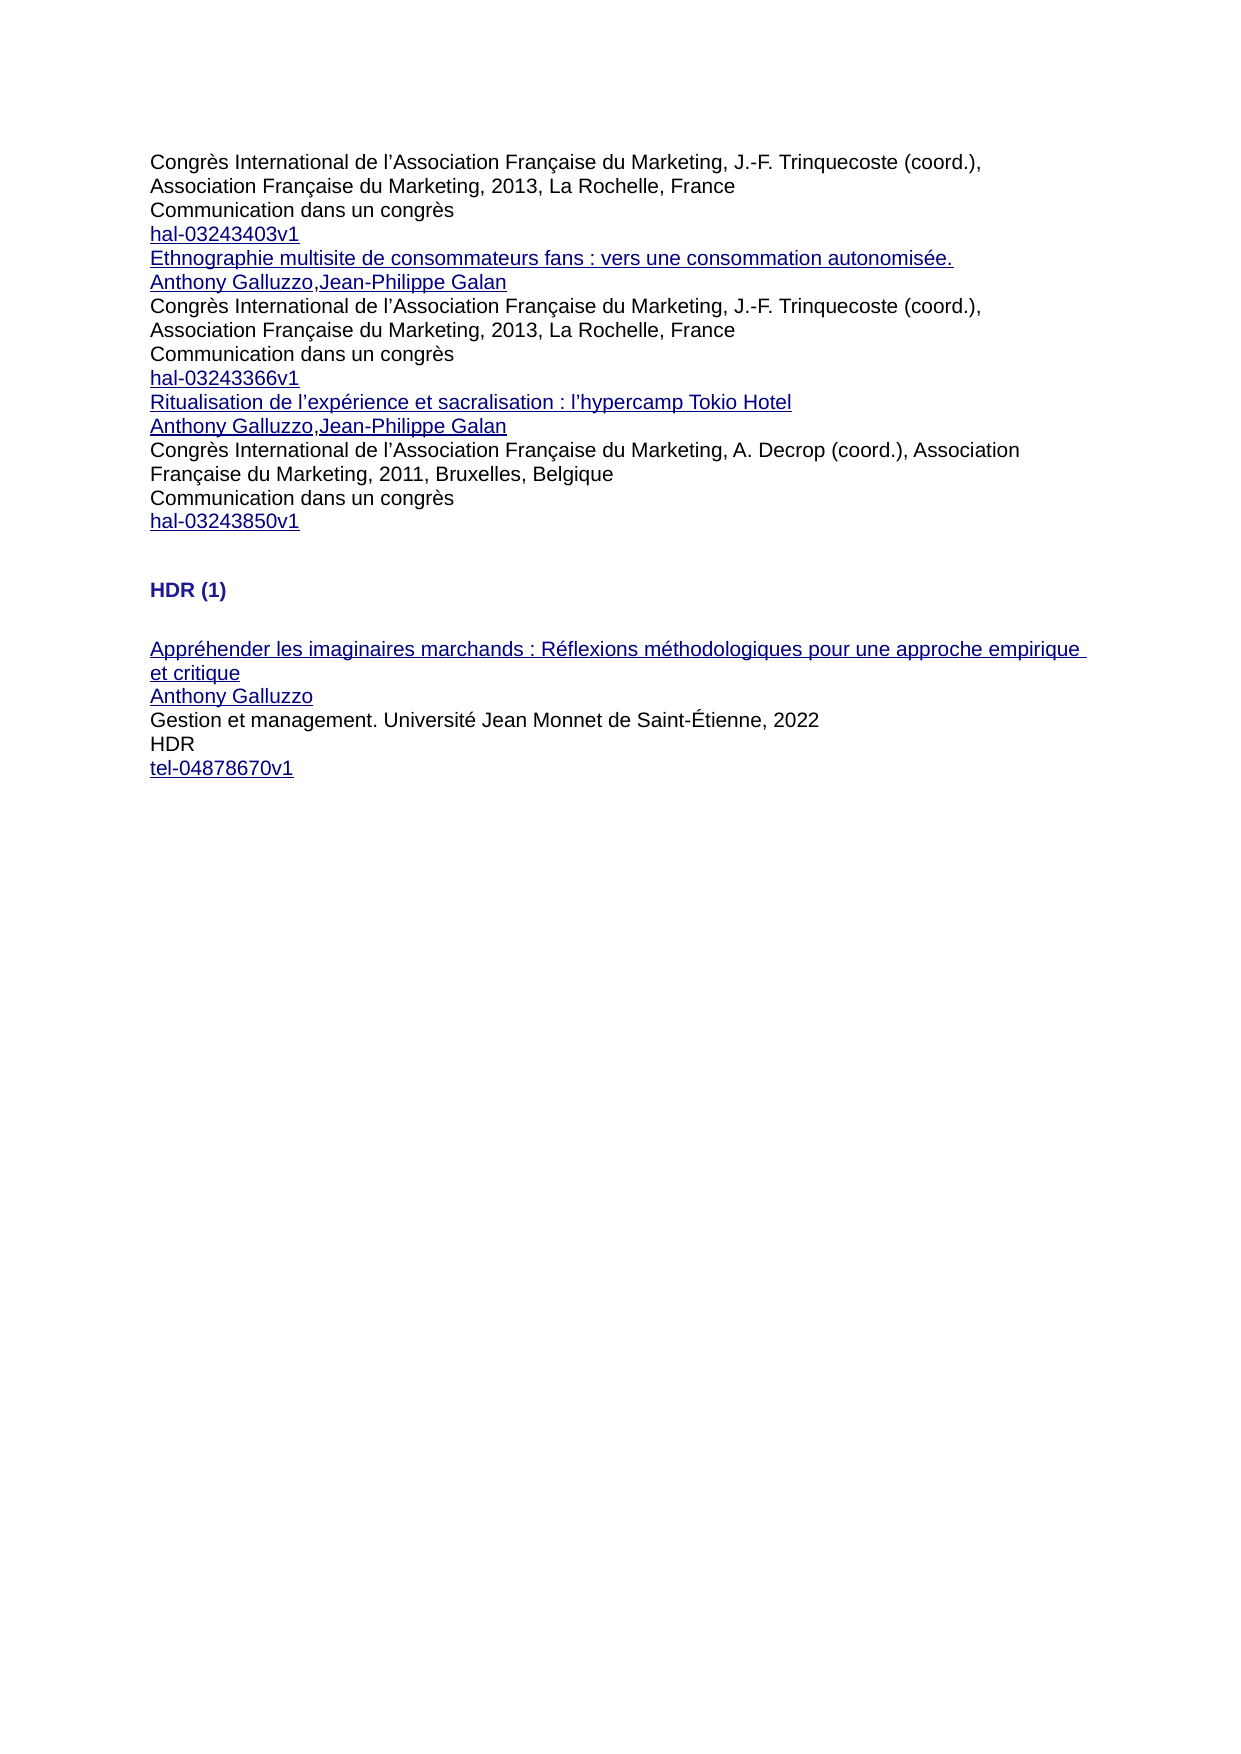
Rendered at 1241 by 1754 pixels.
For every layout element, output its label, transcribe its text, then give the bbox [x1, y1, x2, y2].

subtitle HDR (1) [150, 578, 1090, 602]
table_cell Ethnographie multisite de consommateurs fans : vers une consommation autonomisée. Anthony Galluzzo,Jean-Philippe Galan Congrès International de l’Association Française du Marketing, J.-F. Trinquecoste (coord.), Association Française du Marketing, 2013, La Rochelle, France Communication dans un congrès hal-03243366v1 [150, 246, 1090, 389]
table_cell Ritualisation de l’expérience et sacralisation : l’hypercamp Tokio Hotel Anthony Galluzzo,Jean-Philippe Galan Congrès International de l’Association Française du Marketing, A. Decrop (coord.), Association Française du Marketing, 2011, Bruxelles, Belgique Communication dans un congrès hal-03243850v1 [150, 390, 1090, 533]
table_cell Congrès International de l’Association Française du Marketing, J.-F. Trinquecoste (coord.), Association Française du Marketing, 2013, La Rochelle, France Communication dans un congrès hal-03243403v1 [150, 150, 1090, 246]
table_header Appréhender les imaginaires marchands : Réflexions méthodologiques pour une approche empirique et critique Anthony Galluzzo Gestion et management. Université Jean Monnet de Saint-Étienne, 2022 HDR tel-04878670v1 [150, 636, 1090, 780]
